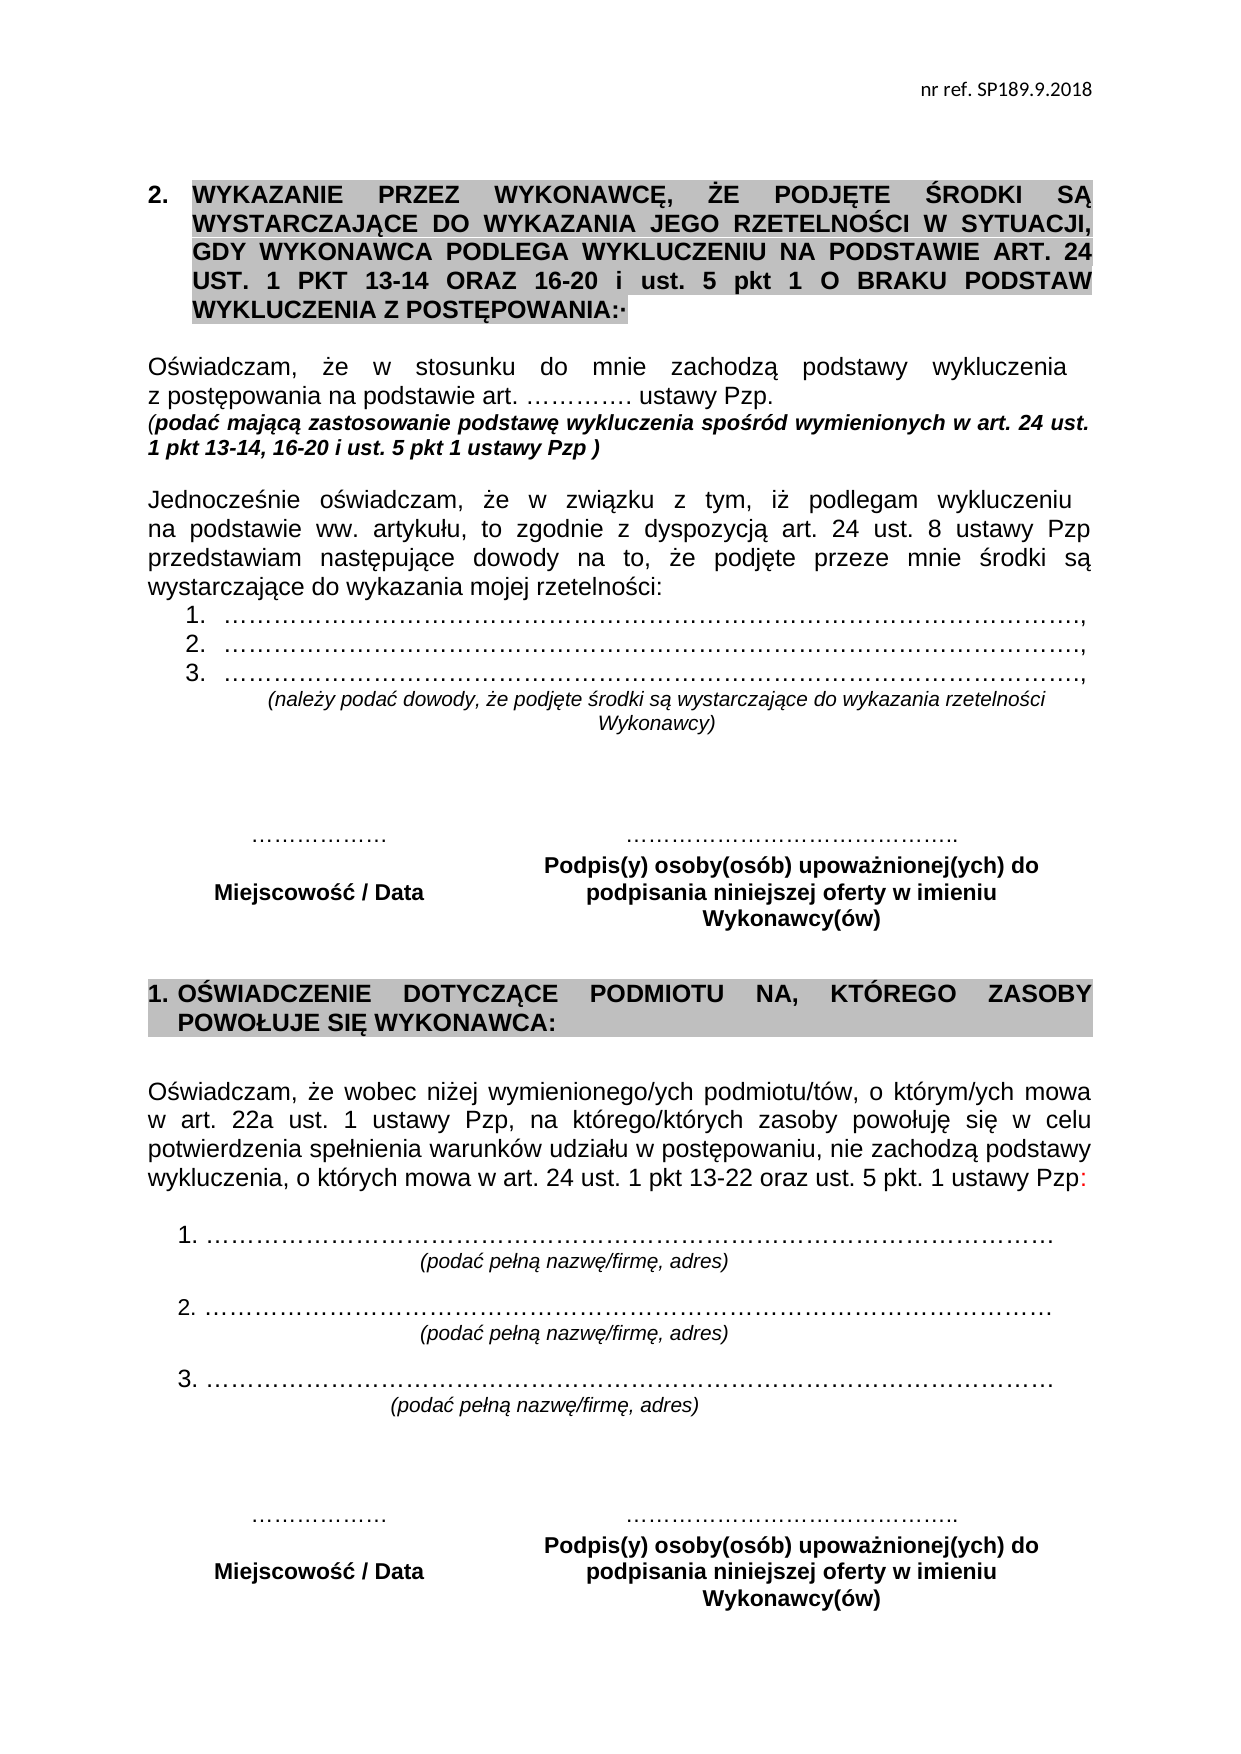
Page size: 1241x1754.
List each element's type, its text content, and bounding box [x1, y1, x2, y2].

text (podać pełną nazwę/firmę, adres) [148, 1393, 1093, 1417]
text 1. ………………………………………………………………………………………… [177, 1220, 1093, 1249]
text Jednocześnie oświadczam, że w związku z tym, iż podlegam wykluczeniu na podstawie ww. artykułu, to zgodnie z dyspozycją art. 24 ust. 8 ustawy Pzp przedstawiam następujące dowody na to, że podjęte przeze mnie środki są wystarczające do wykazania mojej rzetelności: [148, 486, 1093, 601]
list OŚWIADCZENIE DOTYCZĄCE PODMIOTU NA, KTÓREGO ZASOBY POWOŁUJE SIĘ WYKONAWCA: [148, 979, 1093, 1037]
list …………………………………………………………………………………………., [185, 658, 1093, 687]
text (podać pełną nazwę/firmę, adres) [177, 1249, 1093, 1273]
text Oświadczam, że w stosunku do mnie zachodzą podstawy wykluczenia z postępowania na podstawie art. …………. ustawy Pzp. [148, 352, 1093, 410]
table_cell Miejscowość / Data [148, 847, 490, 936]
text (należy podać dowody, że podjęte środki są wystarczające do wykazania rzetelności Wykonawcy) [223, 687, 1093, 735]
text 2. ………………………………………………………………………………………… [177, 1292, 1093, 1321]
table_cell Miejscowość / Data [148, 1527, 490, 1616]
text Oświadczam, że wobec niżej wymienionego/ych podmiotu/tów, o którym/ych mowa w art. 22a ust. 1 ustawy Pzp, na którego/których zasoby powołuję się w celu potwierdzenia spełnienia warunków udziału w postępowaniu, nie zachodzą podstawy wykluczenia, o których mowa w art. 24 ust. 1 pkt 13-22 oraz ust. 5 pkt. 1 ustawy Pzp: [148, 1076, 1093, 1191]
table_header …………………………………….. [490, 821, 1093, 847]
list …………………………………………………………………………………………., [185, 601, 1093, 629]
text 3. ………………………………………………………………………………………… [177, 1364, 1093, 1393]
text (podać pełną nazwę/firmę, adres) [177, 1321, 1093, 1345]
table_header ……………… [148, 1501, 490, 1527]
table_header …………………………………….. [490, 1501, 1093, 1527]
list WYKAZANIE PRZEZ WYKONAWCĘ, ŻE PODJĘTE ŚRODKI SĄ WYSTARCZAJĄCE DO WYKAZANIA JEGO RZETELNOŚCI W SYTUACJI, GDY WYKONAWCA PODLEGA WYKLUCZENIU NA PODSTAWIE ART. 24 UST. 1 PKT 13-14 ORAZ 16-20 i ust. 5 pkt 1 O BRAKU PODSTAW WYKLUCZENIA Z POSTĘPOWANIA:· [148, 180, 1093, 324]
list …………………………………………………………………………………………., [185, 629, 1093, 658]
text (podać mającą zastosowanie podstawę wykluczenia spośród wymienionych w art. 24 ust. 1 pkt 13-14, 16-20 i ust. 5 pkt 1 ustawy Pzp ) [148, 410, 1093, 460]
table_header ……………… [148, 821, 490, 847]
table_cell Podpis(y) osoby(osób) upoważnionej(ych) do podpisania niniejszej oferty w imieniu Wykonawcy(ów) [490, 1527, 1093, 1616]
table_cell Podpis(y) osoby(osób) upoważnionej(ych) do podpisania niniejszej oferty w imieniu Wykonawcy(ów) [490, 847, 1093, 936]
